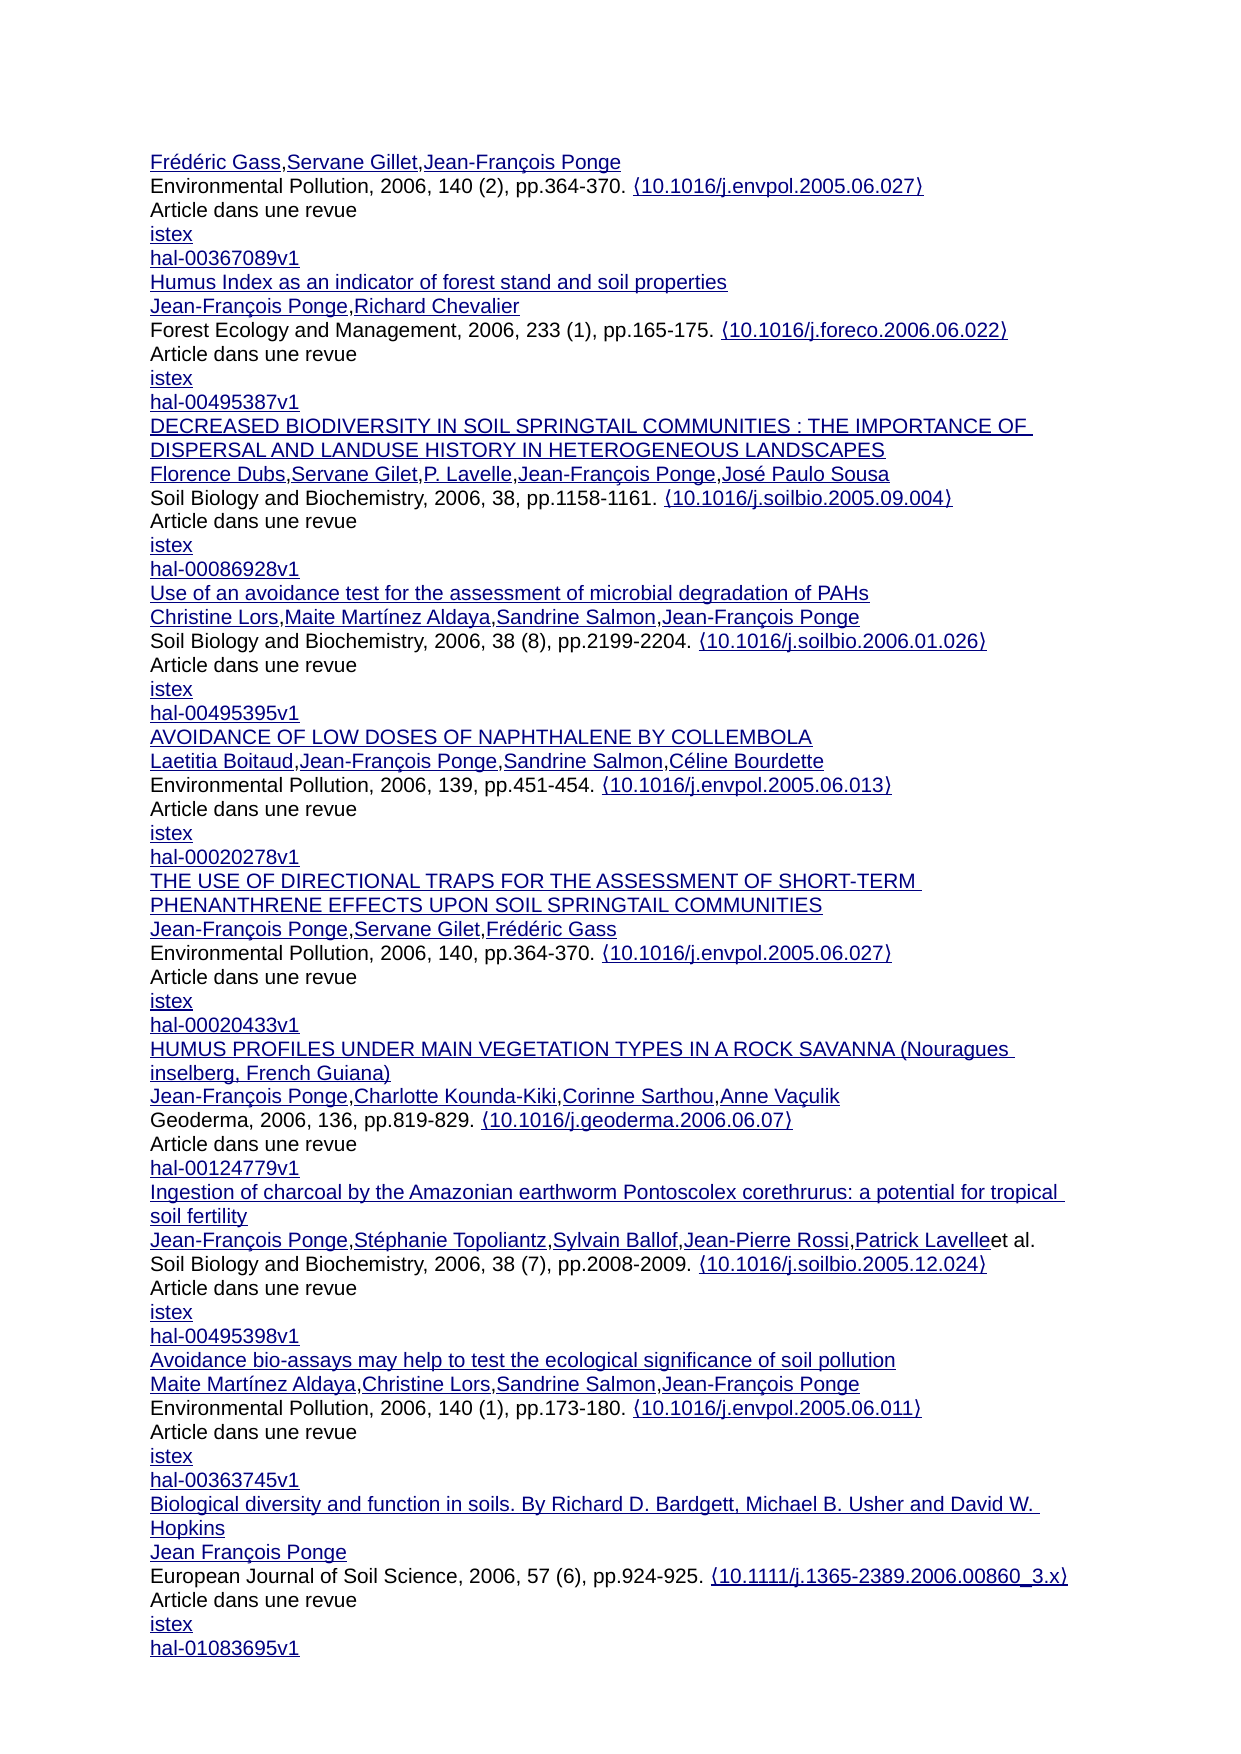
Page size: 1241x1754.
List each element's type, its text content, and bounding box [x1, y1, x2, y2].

table_cell Humus Index as an indicator of forest stand and soil properties Jean-François Ponge,Richard Chevalier Forest Ecology and Management, 2006, 233 (1), pp.165-175. ⟨10.1016/j.foreco.2006.06.022⟩ Article dans une revue istex hal-00495387v1 [150, 270, 1090, 413]
table_cell HUMUS PROFILES UNDER MAIN VEGETATION TYPES IN A ROCK SAVANNA (Nouragues inselberg, French Guiana) Jean-François Ponge,Charlotte Kounda-Kiki,Corinne Sarthou,Anne Vaçulik Geoderma, 2006, 136, pp.819-829. ⟨10.1016/j.geoderma.2006.06.07⟩ Article dans une revue hal-00124779v1 [150, 1036, 1090, 1180]
table_cell Frédéric Gass,Servane Gillet,Jean-François Ponge Environmental Pollution, 2006, 140 (2), pp.364-370. ⟨10.1016/j.envpol.2005.06.027⟩ Article dans une revue istex hal-00367089v1 [150, 150, 1090, 270]
table_cell THE USE OF DIRECTIONAL TRAPS FOR THE ASSESSMENT OF SHORT-TERM PHENANTHRENE EFFECTS UPON SOIL SPRINGTAIL COMMUNITIES Jean-François Ponge,Servane Gilet,Frédéric Gass Environmental Pollution, 2006, 140, pp.364-370. ⟨10.1016/j.envpol.2005.06.027⟩ Article dans une revue istex hal-00020433v1 [150, 869, 1090, 1036]
table_cell Avoidance bio-assays may help to test the ecological significance of soil pollution Maite Martínez Aldaya,Christine Lors,Sandrine Salmon,Jean-François Ponge Environmental Pollution, 2006, 140 (1), pp.173-180. ⟨10.1016/j.envpol.2005.06.011⟩ Article dans une revue istex hal-00363745v1 [150, 1348, 1090, 1492]
table_cell Use of an avoidance test for the assessment of microbial degradation of PAHs Christine Lors,Maite Martínez Aldaya,Sandrine Salmon,Jean-François Ponge Soil Biology and Biochemistry, 2006, 38 (8), pp.2199-2204. ⟨10.1016/j.soilbio.2006.01.026⟩ Article dans une revue istex hal-00495395v1 [150, 581, 1090, 725]
table_cell Biological diversity and function in soils. By Richard D. Bardgett, Michael B. Usher and David W. Hopkins Jean François Ponge European Journal of Soil Science, 2006, 57 (6), pp.924-925. ⟨10.1111/j.1365-2389.2006.00860_3.x⟩ Article dans une revue istex hal-01083695v1 [150, 1492, 1090, 1659]
table_cell DECREASED BIODIVERSITY IN SOIL SPRINGTAIL COMMUNITIES : THE IMPORTANCE OF DISPERSAL AND LANDUSE HISTORY IN HETEROGENEOUS LANDSCAPES Florence Dubs,Servane Gilet,P. Lavelle,Jean-François Ponge,José Paulo Sousa Soil Biology and Biochemistry, 2006, 38, pp.1158-1161. ⟨10.1016/j.soilbio.2005.09.004⟩ Article dans une revue istex hal-00086928v1 [150, 414, 1090, 581]
table_cell Ingestion of charcoal by the Amazonian earthworm Pontoscolex corethrurus: a potential for tropical soil fertility Jean-François Ponge,Stéphanie Topoliantz,Sylvain Ballof,Jean-Pierre Rossi,Patrick Lavelleet al. Soil Biology and Biochemistry, 2006, 38 (7), pp.2008-2009. ⟨10.1016/j.soilbio.2005.12.024⟩ Article dans une revue istex hal-00495398v1 [150, 1180, 1090, 1348]
table_cell AVOIDANCE OF LOW DOSES OF NAPHTHALENE BY COLLEMBOLA Laetitia Boitaud,Jean-François Ponge,Sandrine Salmon,Céline Bourdette Environmental Pollution, 2006, 139, pp.451-454. ⟨10.1016/j.envpol.2005.06.013⟩ Article dans une revue istex hal-00020278v1 [150, 725, 1090, 869]
